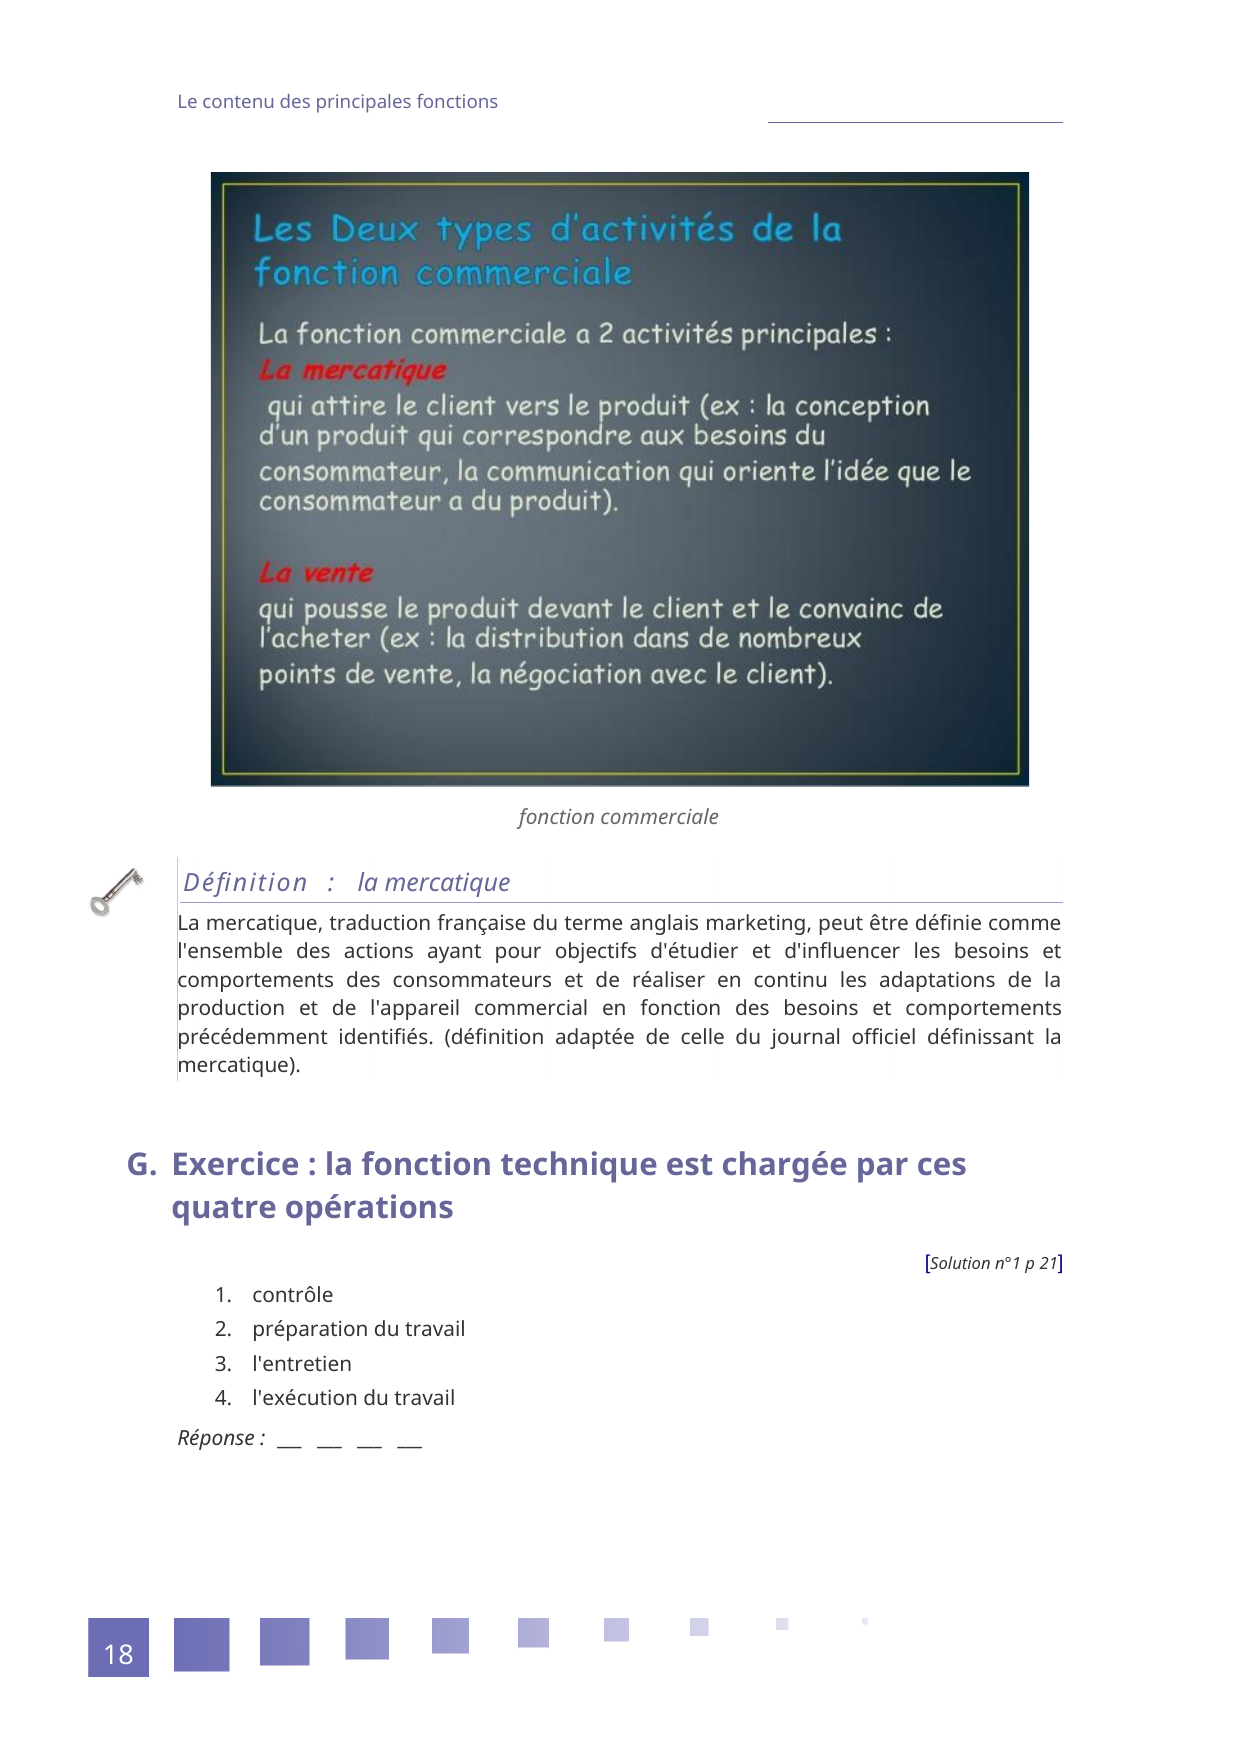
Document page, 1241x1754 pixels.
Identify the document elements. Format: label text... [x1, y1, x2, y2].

title Exercice : la fonction technique est chargée par ces quatre opérations [118, 1142, 1063, 1228]
text [Solution n°1 p ] [177, 1251, 1063, 1274]
title Définition : la mercatique [180, 862, 1063, 902]
picture [88, 1618, 1063, 1677]
list l'exécution du travail [214, 1383, 1063, 1412]
list l'entretien [214, 1349, 1063, 1377]
list contrôle [214, 1280, 1063, 1309]
title fonction commerciale [177, 802, 1063, 830]
picture [88, 857, 1064, 1081]
list préparation du travail [214, 1314, 1063, 1343]
text Réponse : ___ ___ ___ ___ [177, 1423, 1063, 1452]
text La mercatique, traduction française du terme anglais marketing, peut être définie comme l'ensemble des actions ayant pour objectifs d'étudier et d'influencer les besoins et comportements des consommateurs et de réaliser en continu les adaptations de la production et de l'appareil commercial en fonction des besoins et comportements précédemment identifiés. (définition adaptée de celle du journal officiel définissant la mercatique). [177, 908, 1063, 1079]
picture [210, 172, 1030, 787]
